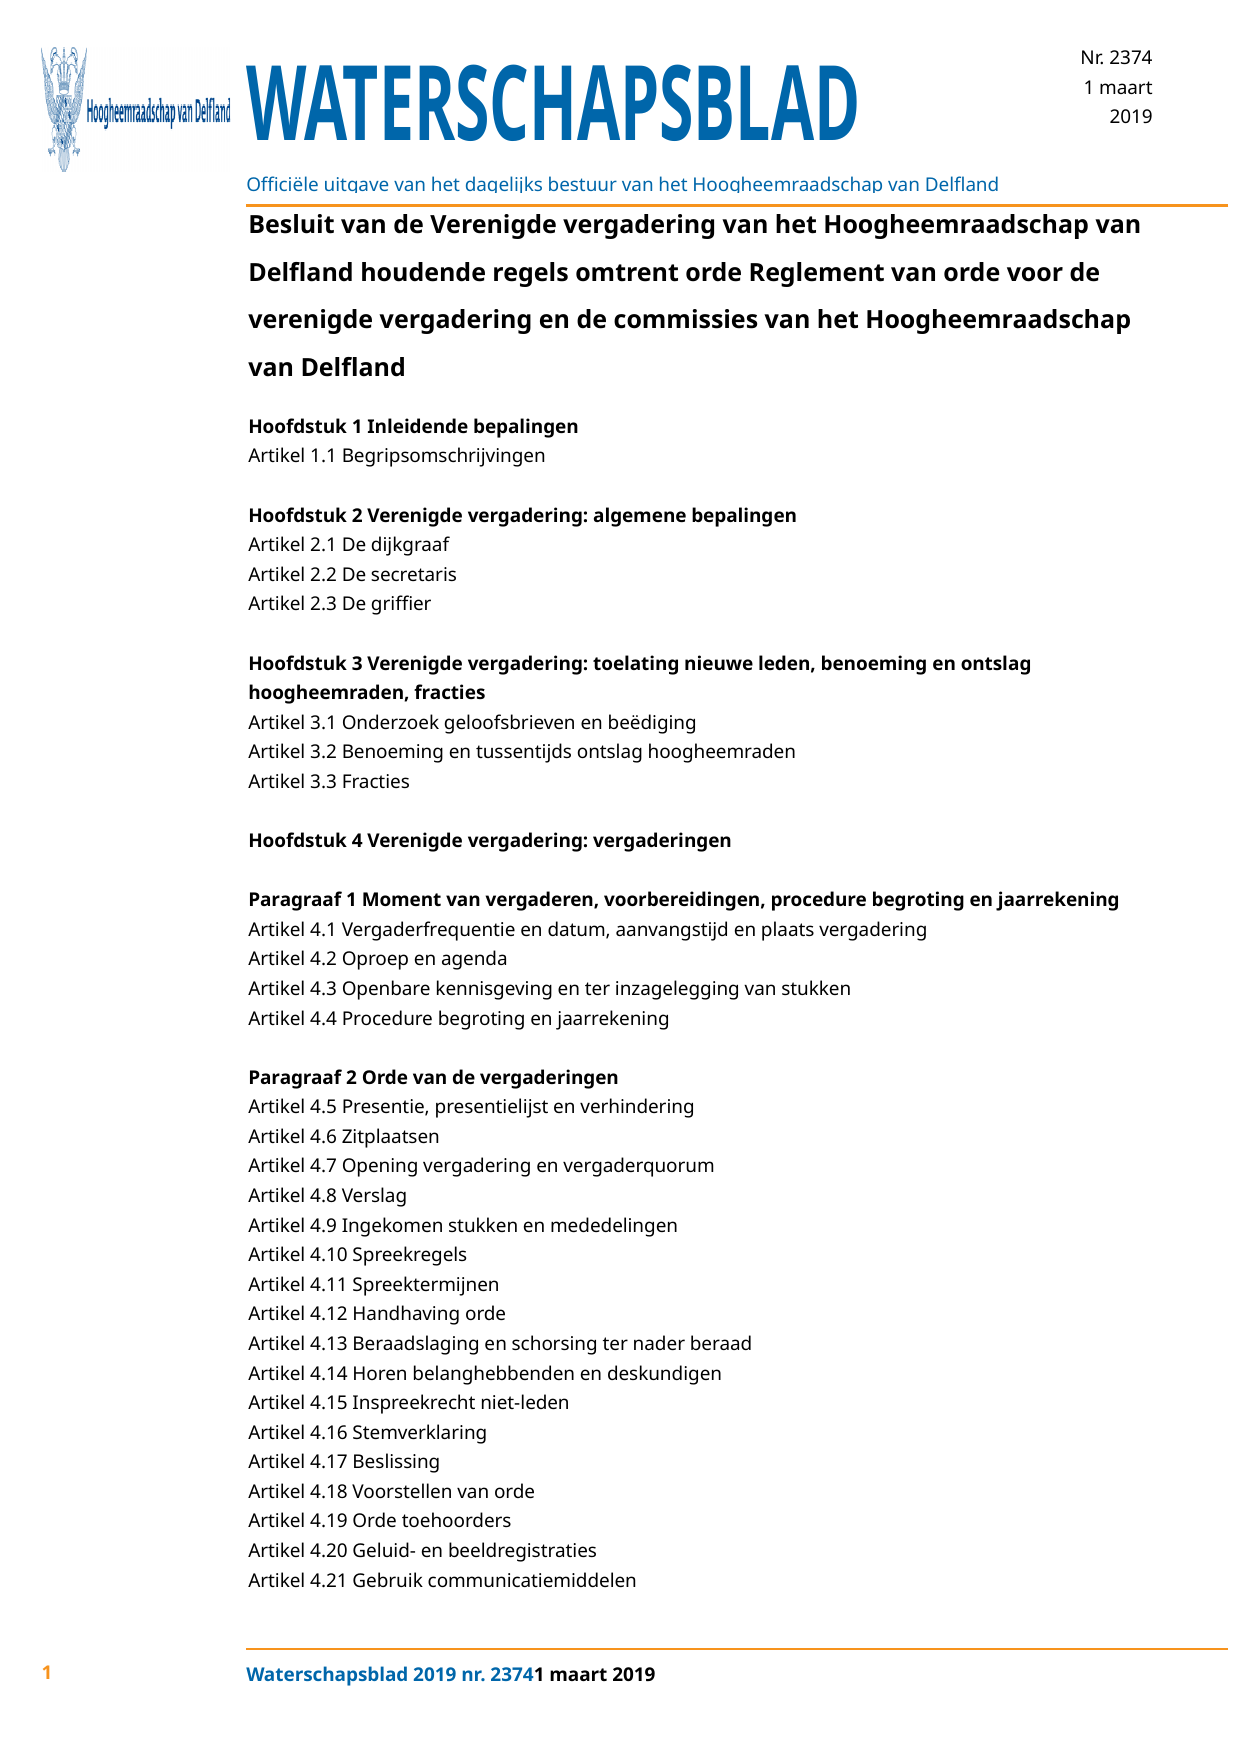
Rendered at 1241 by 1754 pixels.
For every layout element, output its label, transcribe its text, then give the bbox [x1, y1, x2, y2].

text Artikel 2.2 De secretaris [248, 561, 1152, 587]
text Artikel 3.1 Onderzoek geloofsbrieven en beëdiging [248, 709, 1152, 735]
text Artikel 4.14 Horen belanghebbenden en deskundigen [248, 1360, 1152, 1386]
text Hoofdstuk 4 Verenigde vergadering: vergaderingen [248, 827, 1152, 853]
text Hoofdstuk 1 Inleidende bepalingen [248, 413, 1152, 439]
text Artikel 4.20 Geluid- en beeldregistraties [248, 1537, 1152, 1563]
text Artikel 4.4 Procedure begroting en jaarrekening [248, 1005, 1152, 1031]
text Artikel 4.7 Opening vergadering en vergaderquorum [248, 1153, 1152, 1178]
text Artikel 4.13 Beraadslaging en schorsing ter nader beraad [248, 1330, 1152, 1356]
text Artikel 3.2 Benoeming en tussentijds ontslag hoogheemraden [248, 738, 1152, 764]
text Artikel 4.21 Gebruik communicatiemiddelen [248, 1567, 1152, 1593]
picture [41, 47, 231, 172]
text Artikel 2.3 De griffier [248, 591, 1152, 616]
text Artikel 4.12 Handhaving orde [248, 1301, 1152, 1326]
text Artikel 4.18 Voorstellen van orde [248, 1478, 1152, 1504]
text Besluit van de Verenigde vergadering van het Hoogheemraadschap van Delfland houdende regels omtrent orde Reglement van orde voor de verenigde vergadering en de commissies van het Hoogheemraadschap van Delfland [248, 207, 1152, 384]
text Artikel 4.3 Openbare kennisgeving en ter inzagelegging van stukken [248, 975, 1152, 1001]
text Hoofdstuk 3 Verenigde vergadering: toelating nieuwe leden, benoeming en ontslag hoogheemraden, fracties [248, 650, 1152, 705]
text Artikel 4.2 Oproep en agenda [248, 946, 1152, 971]
text Artikel 4.10 Spreekregels [248, 1241, 1152, 1267]
text Artikel 4.15 Inspreekrecht niet-leden [248, 1389, 1152, 1415]
text Artikel 4.1 Vergaderfrequentie en datum, aanvangstijd en plaats vergadering [248, 916, 1152, 942]
text Artikel 1.1 Begripsomschrijvingen [248, 443, 1152, 468]
text Artikel 4.16 Stemverklaring [248, 1419, 1152, 1445]
text Artikel 4.6 Zitplaatsen [248, 1123, 1152, 1149]
text Artikel 4.19 Orde toehoorders [248, 1508, 1152, 1533]
text Hoofdstuk 2 Verenigde vergadering: algemene bepalingen [248, 502, 1152, 528]
text Paragraaf 1 Moment van vergaderen, voorbereidingen, procedure begroting en jaarrekening [248, 886, 1152, 912]
text Artikel 2.1 De dijkgraaf [248, 531, 1152, 557]
text Artikel 4.5 Presentie, presentielijst en verhindering [248, 1093, 1152, 1119]
text Artikel 4.11 Spreektermijnen [248, 1271, 1152, 1297]
text Artikel 4.8 Verslag [248, 1182, 1152, 1208]
text Artikel 4.17 Beslissing [248, 1448, 1152, 1474]
text Artikel 4.9 Ingekomen stukken en mededelingen [248, 1212, 1152, 1238]
text Artikel 3.3 Fracties [248, 768, 1152, 794]
text Paragraaf 2 Orde van de vergaderingen [248, 1064, 1152, 1090]
